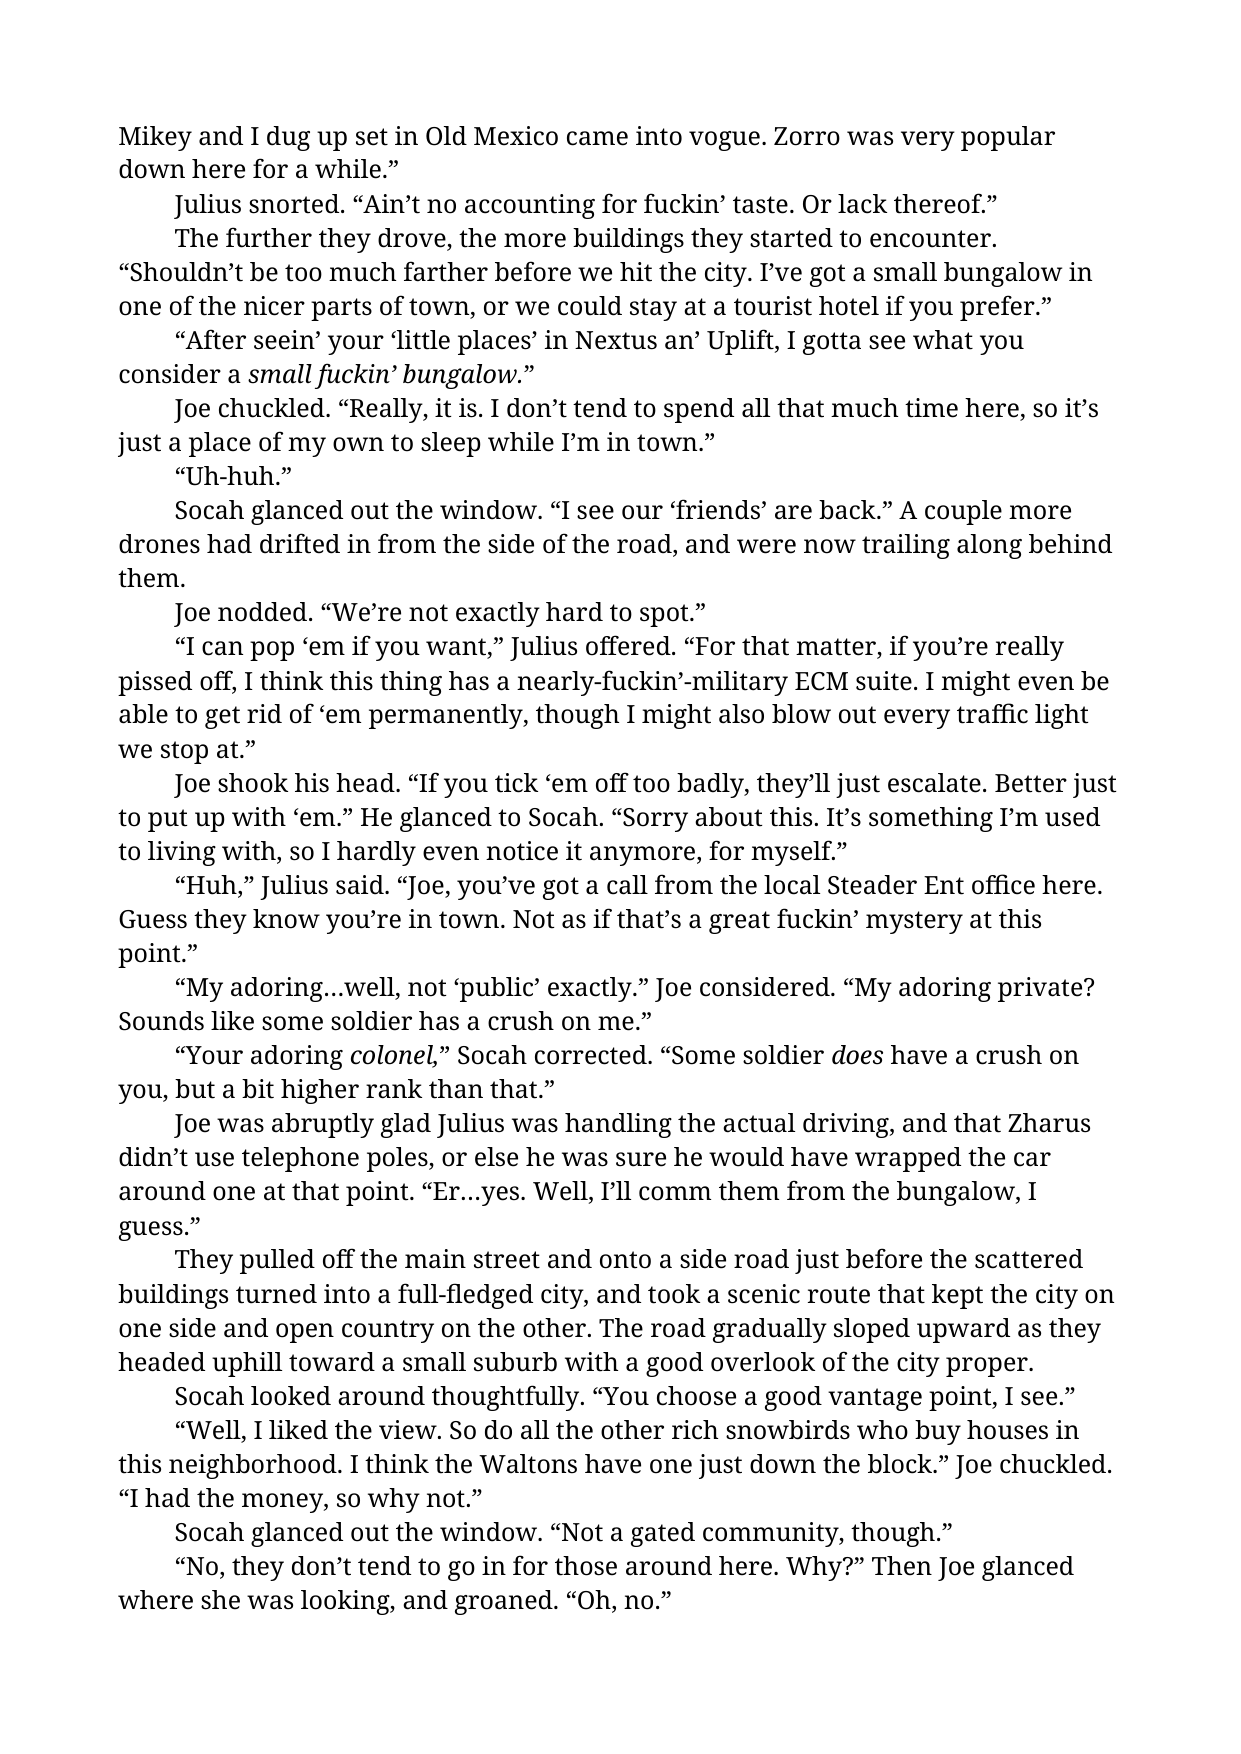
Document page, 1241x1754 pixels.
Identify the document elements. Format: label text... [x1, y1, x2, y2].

text They pulled off the main street and onto a side road just before the scattered buildings turned into a full-fledged city, and took a scenic route that kept the city on one side and open country on the other. The road gradually sloped upward as they headed uphill toward a small suburb with a good overlook of the city proper. [118, 1242, 1122, 1378]
text “Well, I liked the view. So do all the other rich snowbirds who buy houses in this neighborhood. I think the Waltons have one just down the block.” Joe chuckled. “I had the money, so why not.” [118, 1412, 1122, 1515]
text Julius snorted. “Ain’t no accounting for fuckin’ taste. Or lack thereof.” [118, 186, 1122, 220]
text Joe was abruptly glad Julius was handling the actual driving, and that Zharus didn’t use telephone poles, or else he was sure he would have wrapped the car around one at that point. “Er…yes. Well, I’ll comm them from the bungalow, I guess.” [118, 1106, 1122, 1242]
text Socah glanced out the window. “Not a gated community, though.” [118, 1515, 1122, 1549]
text The further they drove, the more buildings they started to encounter. “Shouldn’t be too much farther before we hit the city. I’ve got a small bungalow in one of the nicer parts of town, or we could stay at a tourist hotel if you prefer.” [118, 220, 1122, 322]
text Socah glanced out the window. “I see our ‘friends’ are back.” A couple more drones had drifted in from the side of the road, and were now trailing along behind them. [118, 493, 1122, 595]
text Socah looked around thoughtfully. “You choose a good vantage point, I see.” [118, 1378, 1122, 1412]
text Mikey and I dug up set in Old Mexico came into vogue. Zorro was very popular down here for a while.” [118, 118, 1122, 186]
text “No, they don’t tend to go in for those around here. Why?” Then Joe glanced where she was looking, and groaned. “Oh, no.” [118, 1549, 1122, 1617]
text “After seein’ your ‘little places’ in Nextus an’ Uplift, I gotta see what you consider a small fuckin’ bungalow.” [118, 322, 1122, 391]
text Joe nodded. “We’re not exactly hard to spot.” [118, 595, 1122, 629]
text “My adoring…well, not ‘public’ exactly.” Joe considered. “My adoring private? Sounds like some soldier has a crush on me.” [118, 970, 1122, 1038]
text “Uh-huh.” [118, 459, 1122, 493]
text “I can pop ‘em if you want,” Julius offered. “For that matter, if you’re really pissed off, I think this thing has a nearly-fuckin’-military ECM suite. I might even be able to get rid of ‘em permanently, though I might also blow out every traffic light we stop at.” [118, 629, 1122, 765]
text “Your adoring colonel,” Socah corrected. “Some soldier does have a crush on you, but a bit higher rank than that.” [118, 1038, 1122, 1106]
text Joe chuckled. “Really, it is. I don’t tend to spend all that much time here, so it’s just a place of my own to sleep while I’m in town.” [118, 391, 1122, 459]
text “Huh,” Julius said. “Joe, you’ve got a call from the local Steader Ent office here. Guess they know you’re in town. Not as if that’s a great fuckin’ mystery at this point.” [118, 867, 1122, 970]
text Joe shook his head. “If you tick ‘em off too badly, they’ll just escalate. Better just to put up with ‘em.” He glanced to Socah. “Sorry about this. It’s something I’m used to living with, so I hardly even notice it anymore, for myself.” [118, 765, 1122, 867]
